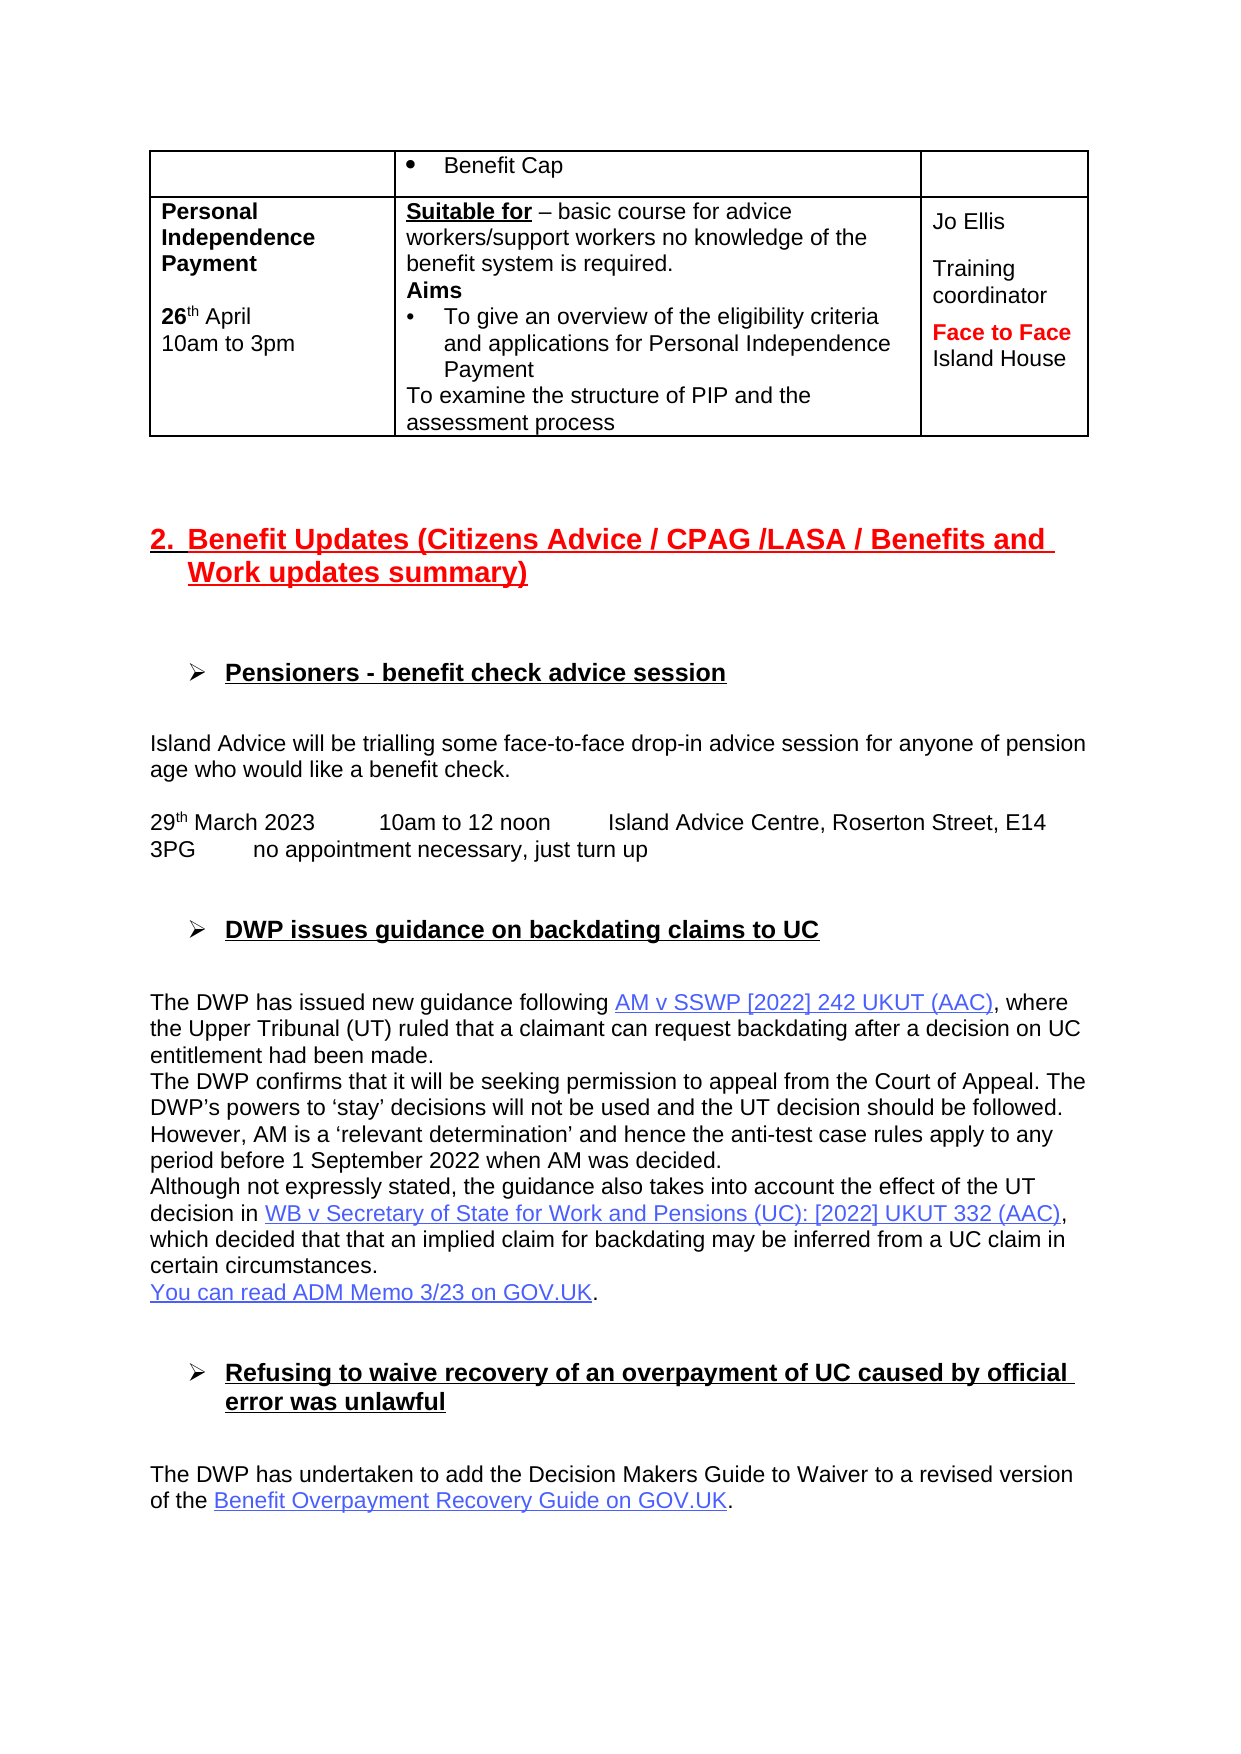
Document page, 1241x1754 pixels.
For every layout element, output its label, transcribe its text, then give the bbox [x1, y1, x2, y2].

text 29th March 2023 10am to 12 noon Island Advice Centre, Roserton Street, E14 3PG no appointment necessary, just turn up [150, 809, 1090, 862]
table_cell Suitable for – basic course for advice workers/support workers no knowledge of the benefit system is required. Aims To give an overview of the eligibility criteria and applications for Personal Independence Payment To examine the structure of PIP and the assessment process [396, 198, 920, 435]
list Refusing to waive recovery of an overpayment of UC caused by official error was unlawful [187, 1358, 1090, 1415]
list Pensioners - benefit check advice session [187, 658, 1090, 687]
table_cell Jo Ellis Training coordinator Face to Face Island House [922, 198, 1087, 435]
table_cell [151, 152, 394, 196]
text The DWP confirms that it will be seeking permission to appeal from the Court of Appeal. The DWP’s powers to ‘stay’ decisions will not be used and the UT decision should be followed. [150, 1068, 1090, 1121]
text Although not expressly stated, the guidance also takes into account the effect of the UT decision in WB v Secretary of State for Work and Pensions (UC): [2022] UKUT 332 (AAC), which decided that that an implied claim for backdating may be inferred from a UC claim in certain circumstances. [150, 1173, 1090, 1279]
text The DWP has undertaken to add the Decision Makers Guide to Waiver to a revised version of the Benefit Overpayment Recovery Guide on GOV.UK. [150, 1461, 1090, 1513]
text Island Advice will be trialling some face-to-face drop-in advice session for anyone of pension age who would like a benefit check. [150, 730, 1090, 783]
text You can read ADM Memo 3/23 on GOV.UK. [150, 1279, 1090, 1305]
list Benefit Updates (Citizens Advice / CPAG /LASA / Benefits and Work updates summary) [150, 522, 1090, 589]
text The DWP has issued new guidance following AM v SSWP [2022] 242 UKUT (AAC), where the Upper Tribunal (UT) ruled that a claimant can request backdating after a decision on UC entitlement had been made. [150, 989, 1090, 1068]
table_cell [922, 152, 1087, 196]
list DWP issues guidance on backdating claims to UC [187, 914, 1090, 943]
table_cell Personal Independence Payment 26th April 10am to 3pm [151, 198, 394, 435]
text However, AM is a ‘relevant determination’ and hence the anti-test case rules apply to any period before 1 September 2022 when AM was decided. [150, 1121, 1090, 1173]
table_cell Suitable for – basic course for advice workers/support workers, no knowledge of the benefit system is required. Objectives: To give participants an overview and understanding of the rules on: Housing Benefit and the Universal Credit Housing Element Whose eligible, how to claim, changes in circumstances, Local housing Allowance Non-Dependent Deductions Bedroom tax Benefit Cap [396, 152, 920, 196]
